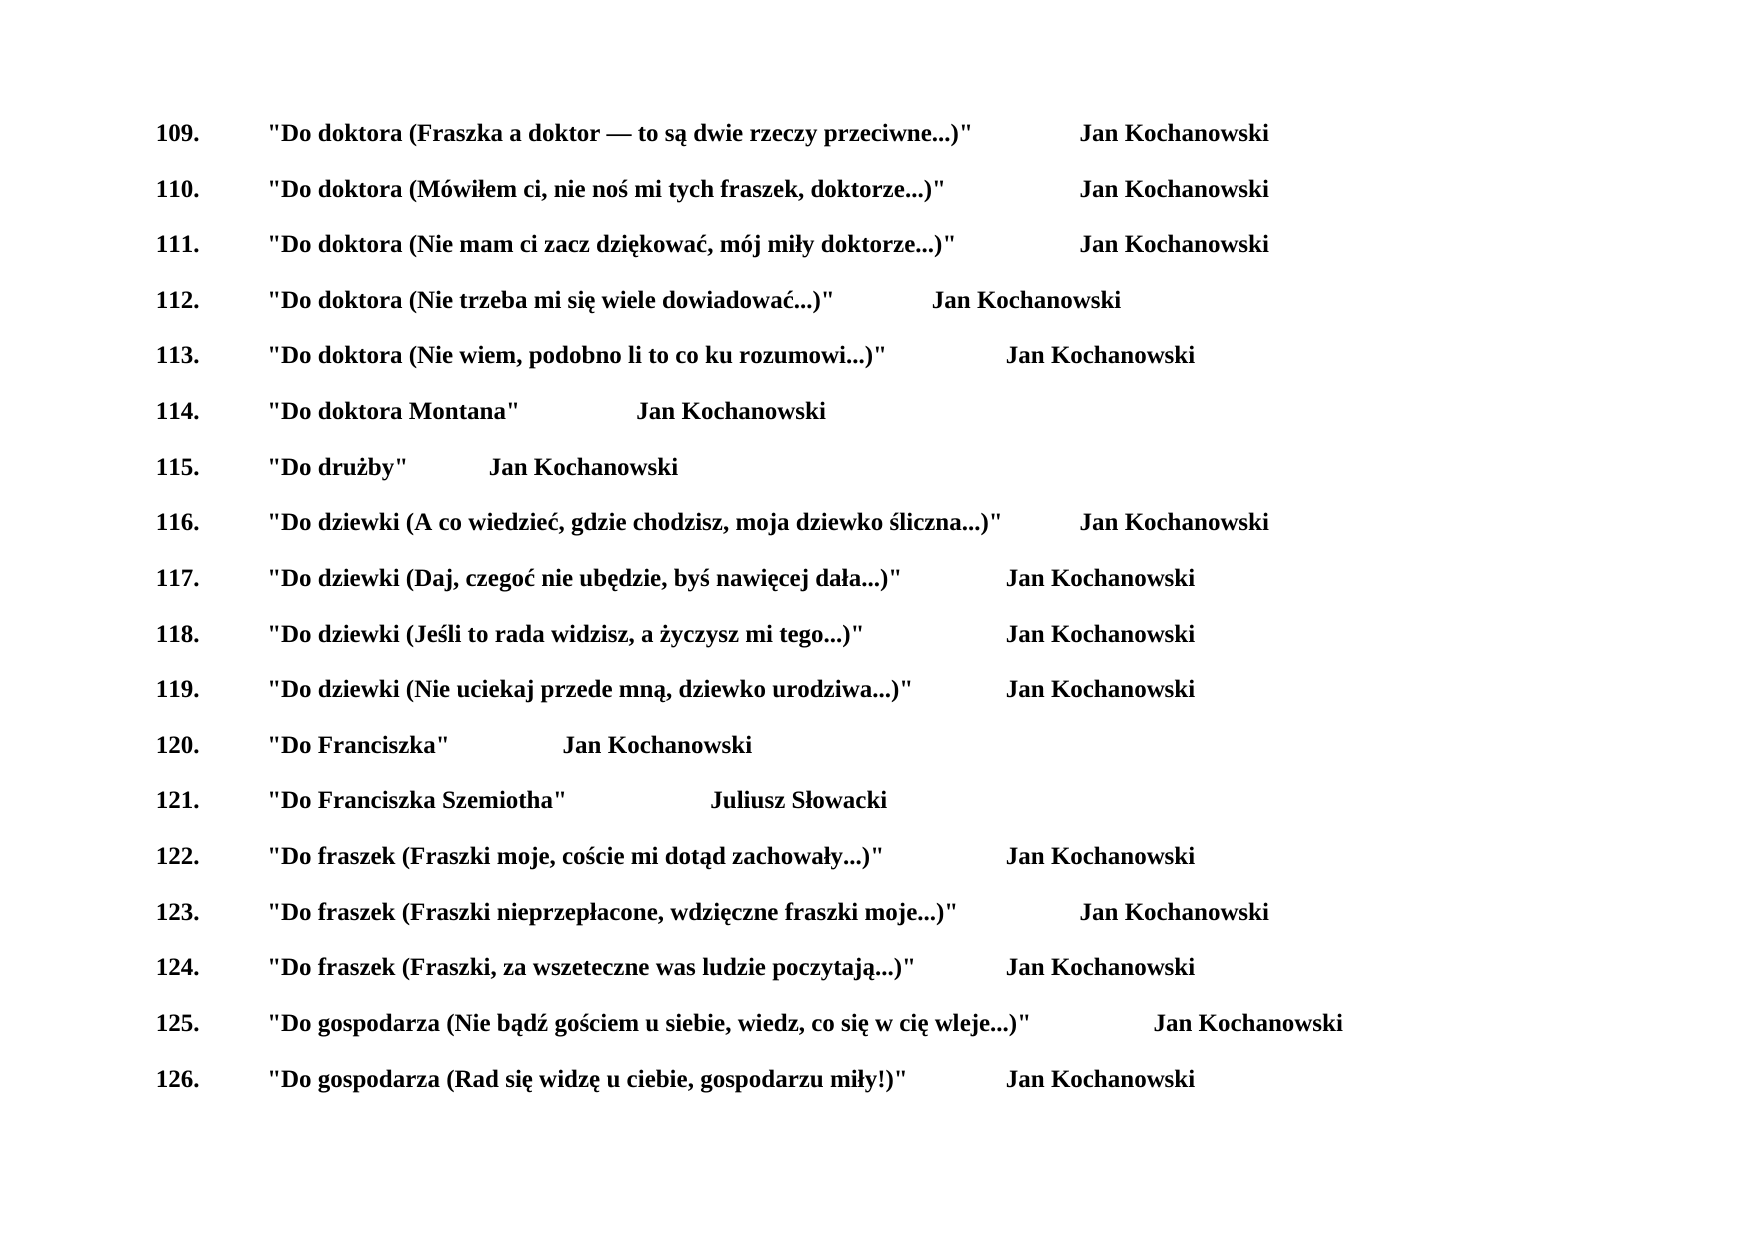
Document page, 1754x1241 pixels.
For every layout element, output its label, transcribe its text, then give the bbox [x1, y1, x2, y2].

list "Do Franciszka" Jan Kochanowski [156, 730, 1636, 759]
list "Do doktora (Nie trzeba mi się wiele dowiadować...)" Jan Kochanowski [156, 285, 1636, 314]
list "Do fraszek (Fraszki moje, coście mi dotąd zachowały...)" Jan Kochanowski [156, 841, 1636, 870]
list "Do doktora (Mówiłem ci, nie noś mi tych fraszek, doktorze...)" Jan Kochanowski [156, 174, 1636, 202]
list "Do drużby" Jan Kochanowski [156, 452, 1636, 481]
list "Do dziewki (Nie uciekaj przede mną, dziewko urodziwa...)" Jan Kochanowski [156, 674, 1636, 703]
list "Do fraszek (Fraszki nieprzepłacone, wdzięczne fraszki moje...)" Jan Kochanowski [156, 897, 1636, 926]
list "Do doktora Montana" Jan Kochanowski [156, 396, 1636, 425]
list "Do dziewki (A co wiedzieć, gdzie chodzisz, moja dziewko śliczna...)" Jan Kochanowski [156, 507, 1636, 536]
list "Do dziewki (Jeśli to rada widzisz, a życzysz mi tego...)" Jan Kochanowski [156, 619, 1636, 647]
list "Do Franciszka Szemiotha" Juliusz Słowacki [156, 786, 1636, 814]
list "Do gospodarza (Nie bądź gościem u siebie, wiedz, co się w cię wleje...)" Jan Kochanowski [156, 1008, 1636, 1037]
list "Do doktora (Fraszka a doktor — to są dwie rzeczy przeciwne...)" Jan Kochanowski [156, 118, 1636, 147]
list "Do gospodarza (Rad się widzę u ciebie, gospodarzu miły!)" Jan Kochanowski [156, 1064, 1636, 1092]
list "Do doktora (Nie wiem, podobno li to co ku rozumowi...)" Jan Kochanowski [156, 341, 1636, 369]
list "Do doktora (Nie mam ci zacz dziękować, mój miły doktorze...)" Jan Kochanowski [156, 229, 1636, 258]
list "Do dziewki (Daj, czegoć nie ubędzie, byś nawięcej dała...)" Jan Kochanowski [156, 563, 1636, 592]
list "Do fraszek (Fraszki, za wszeteczne was ludzie poczytają...)" Jan Kochanowski [156, 952, 1636, 981]
